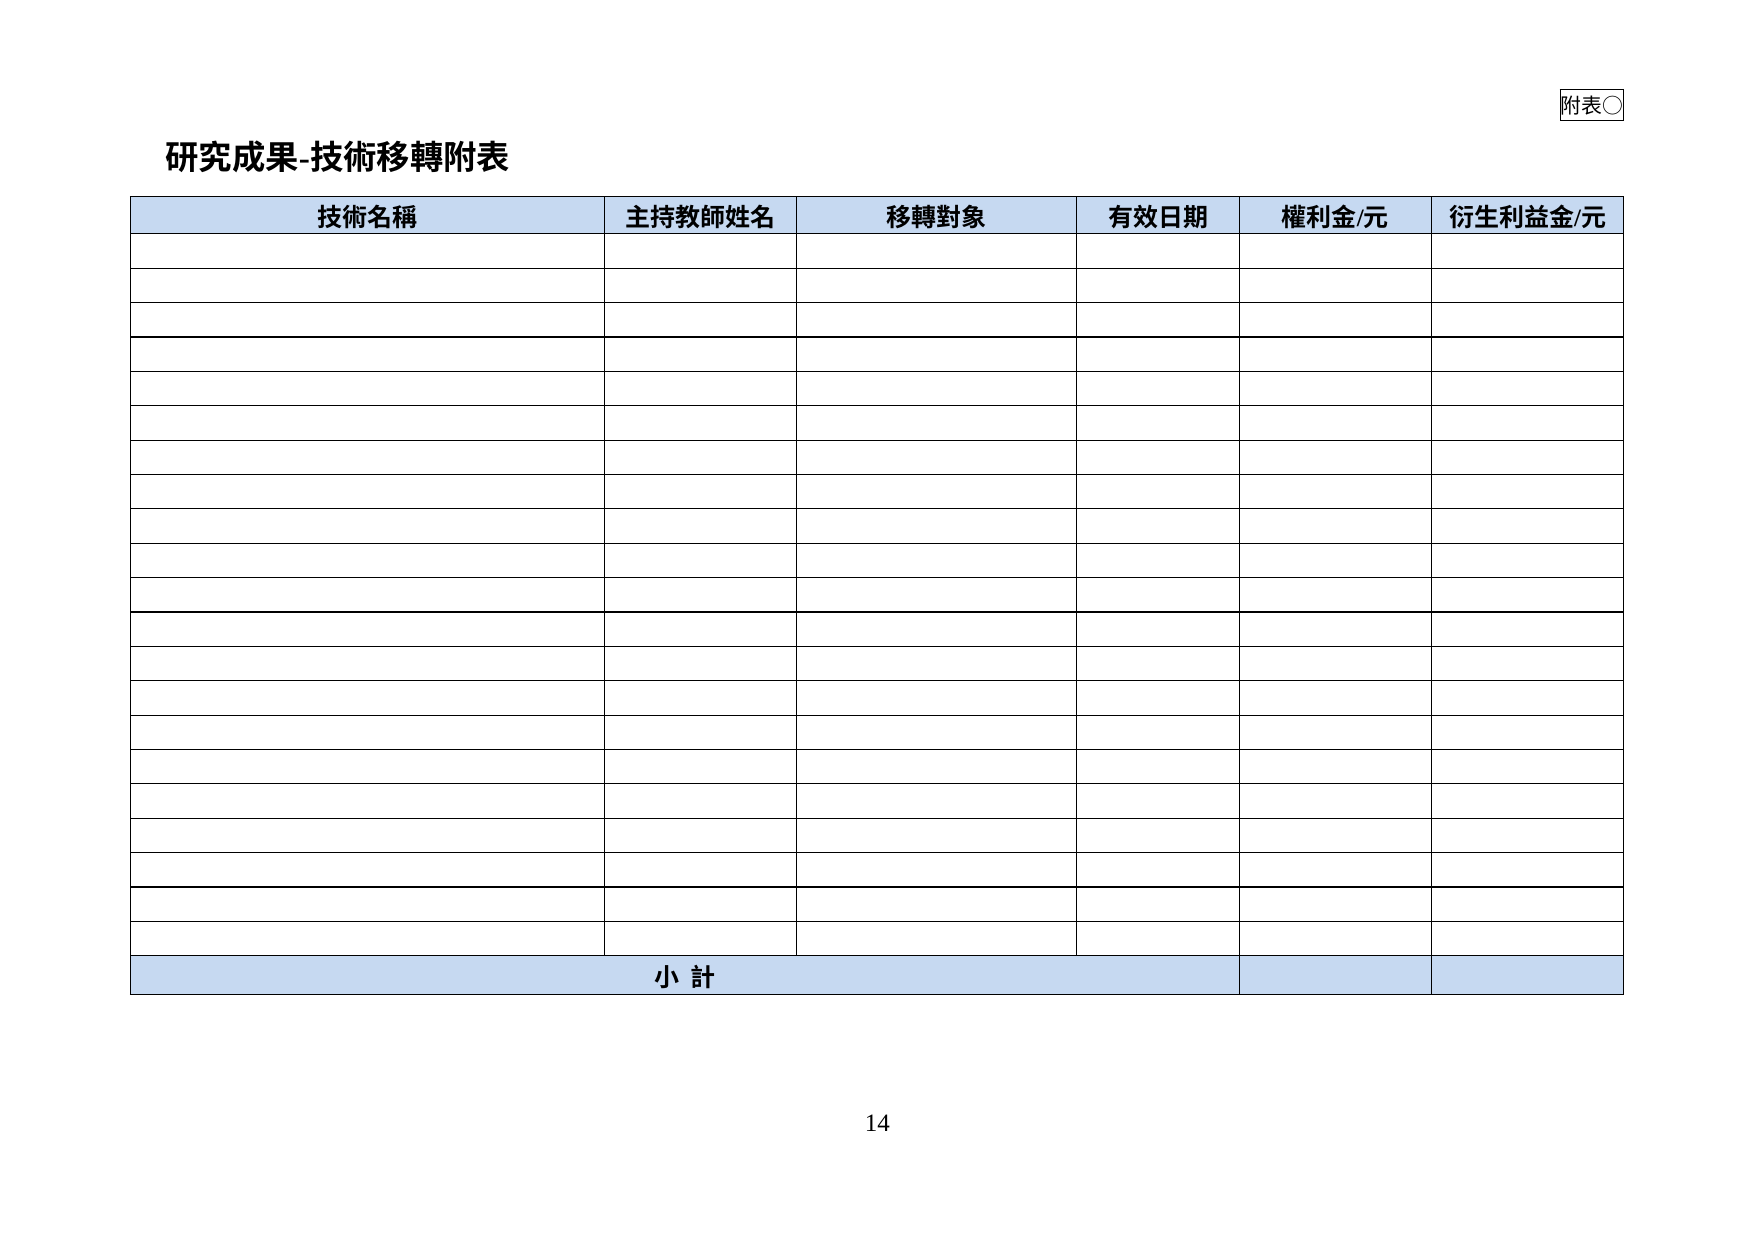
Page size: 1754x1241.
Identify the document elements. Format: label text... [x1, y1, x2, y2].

table_cell [1432, 475, 1623, 508]
table_cell [797, 372, 1076, 405]
table_header 權利金/元 [1240, 197, 1431, 233]
table_cell [1240, 819, 1431, 852]
table_cell 小 計 [131, 956, 1239, 994]
table_cell [605, 647, 796, 680]
table_cell [797, 475, 1076, 508]
table_cell [1240, 475, 1431, 508]
table_cell [1432, 853, 1623, 886]
table_cell [605, 578, 796, 611]
table_cell [1077, 544, 1239, 577]
table_cell [131, 784, 604, 818]
table_cell [605, 441, 796, 474]
table_header 衍生利益金/元 [1432, 197, 1623, 233]
table_cell [1240, 234, 1431, 268]
table_cell [131, 647, 604, 680]
table_cell [605, 234, 796, 268]
table_cell [131, 888, 604, 921]
table_cell [1077, 303, 1239, 336]
table_cell [1077, 269, 1239, 302]
table_cell [797, 338, 1076, 371]
table_cell [1077, 613, 1239, 646]
table_cell [797, 888, 1076, 921]
table_cell [1432, 681, 1623, 714]
table_cell [1077, 681, 1239, 714]
table_cell [1432, 888, 1623, 921]
table_cell [1240, 716, 1431, 749]
table_cell [1077, 647, 1239, 680]
table_cell [605, 681, 796, 714]
table_cell [1240, 372, 1431, 405]
table_cell [1240, 888, 1431, 921]
table_cell [797, 406, 1076, 439]
table_cell [797, 544, 1076, 577]
table_cell [797, 716, 1076, 749]
table_cell [605, 853, 796, 886]
table_cell [1240, 647, 1431, 680]
table_cell [1240, 681, 1431, 714]
table_cell [797, 922, 1076, 955]
table_cell [1077, 406, 1239, 439]
table_cell [131, 578, 604, 611]
table_cell [605, 888, 796, 921]
table_cell [797, 853, 1076, 886]
table_cell [1240, 853, 1431, 886]
table_cell [605, 716, 796, 749]
table_cell [797, 234, 1076, 268]
table_cell [1240, 613, 1431, 646]
table_cell [1432, 647, 1623, 680]
table_cell [1432, 819, 1623, 852]
table_cell [797, 784, 1076, 818]
table_cell [1240, 578, 1431, 611]
table_cell [1077, 750, 1239, 783]
table_cell [1432, 784, 1623, 818]
table_header 移轉對象 [797, 197, 1076, 233]
table_cell [1240, 303, 1431, 336]
table_cell [1077, 475, 1239, 508]
table_cell [1432, 234, 1623, 268]
table_cell [797, 303, 1076, 336]
table_cell [1432, 613, 1623, 646]
table_cell [1077, 819, 1239, 852]
table_cell [131, 234, 604, 268]
table_cell [1432, 441, 1623, 474]
table_cell [131, 475, 604, 508]
table_cell [605, 338, 796, 371]
table_cell [1432, 338, 1623, 371]
table_cell [797, 681, 1076, 714]
table_cell [1240, 544, 1431, 577]
table_cell [1432, 372, 1623, 405]
table_cell [131, 544, 604, 577]
table_cell [1077, 338, 1239, 371]
table_cell [605, 784, 796, 818]
table_header 有效日期 [1077, 197, 1239, 233]
table_cell [797, 750, 1076, 783]
table_cell [1432, 750, 1623, 783]
table_cell [1077, 372, 1239, 405]
table_header 主持教師姓名 [605, 197, 796, 233]
table_cell [131, 716, 604, 749]
table_cell [1432, 544, 1623, 577]
table_cell [131, 509, 604, 543]
table_cell [1432, 922, 1623, 955]
table_cell [797, 578, 1076, 611]
table_cell [1077, 922, 1239, 955]
table_cell [131, 338, 604, 371]
table_cell [797, 441, 1076, 474]
table_cell [131, 441, 604, 474]
text 研究成果-技術移轉附表 [165, 140, 1624, 177]
table_cell [605, 269, 796, 302]
table_cell [1077, 853, 1239, 886]
table_cell [1077, 888, 1239, 921]
table_cell [605, 922, 796, 955]
table_cell [797, 509, 1076, 543]
table_cell [131, 922, 604, 955]
table_cell [1240, 338, 1431, 371]
table_cell [1240, 406, 1431, 439]
table_cell [131, 269, 604, 302]
table_cell [1432, 509, 1623, 543]
table_cell [1240, 269, 1431, 302]
table_cell [1240, 441, 1431, 474]
table_cell [605, 544, 796, 577]
table_cell [1077, 578, 1239, 611]
table_cell [1432, 406, 1623, 439]
table_cell [1432, 956, 1623, 994]
table_cell [1432, 716, 1623, 749]
table_cell [605, 819, 796, 852]
table_cell [131, 681, 604, 714]
table_cell [1077, 716, 1239, 749]
table_cell [131, 303, 604, 336]
table_cell [1240, 509, 1431, 543]
table_cell [1077, 234, 1239, 268]
table_cell [1077, 509, 1239, 543]
table_cell [131, 613, 604, 646]
table_cell [1077, 784, 1239, 818]
table_cell [605, 303, 796, 336]
table_cell [797, 647, 1076, 680]
table_header 技術名稱 [131, 197, 604, 233]
table_cell [797, 613, 1076, 646]
table_cell [1432, 578, 1623, 611]
table_cell [131, 406, 604, 439]
table_cell [1240, 922, 1431, 955]
table_cell [605, 750, 796, 783]
table_cell [131, 819, 604, 852]
table_cell [605, 509, 796, 543]
table_cell [1077, 441, 1239, 474]
table_cell [131, 853, 604, 886]
table_cell [131, 372, 604, 405]
table_cell [1240, 750, 1431, 783]
table_cell [797, 819, 1076, 852]
table_cell [605, 406, 796, 439]
table_cell [1240, 956, 1431, 994]
table_cell [1432, 303, 1623, 336]
table_cell [605, 372, 796, 405]
table_cell [797, 269, 1076, 302]
table_cell [605, 613, 796, 646]
table_cell [131, 750, 604, 783]
table_cell [605, 475, 796, 508]
table_cell [1240, 784, 1431, 818]
table_cell [1432, 269, 1623, 302]
